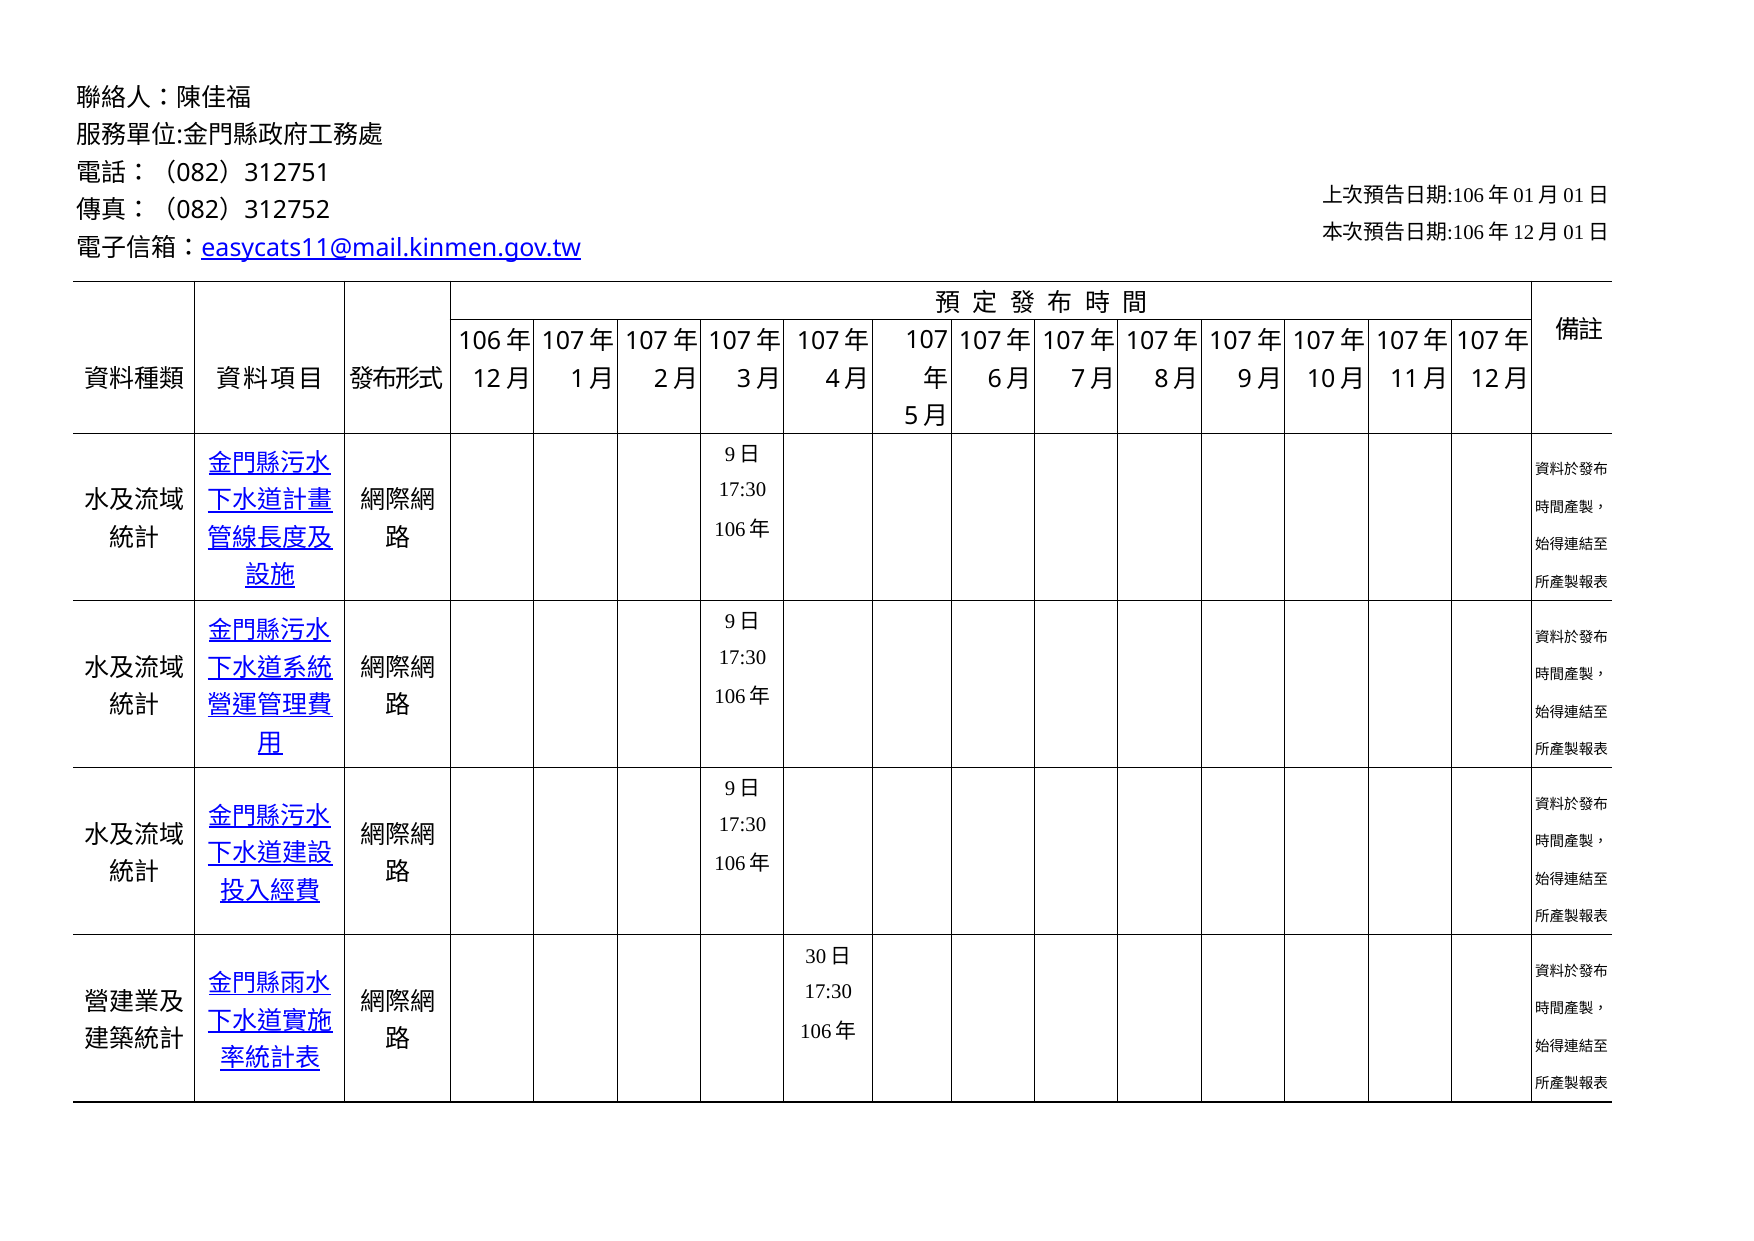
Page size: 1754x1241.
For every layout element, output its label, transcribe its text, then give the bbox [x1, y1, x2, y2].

table_cell 發布形式 [345, 319, 450, 433]
table_header [1239, 76, 1319, 281]
table_cell [534, 935, 617, 1101]
table_cell 107年 2月 [618, 320, 700, 433]
table_cell 金門縣污水下水道計畫管線長度及設施 [195, 434, 344, 600]
table_cell [784, 434, 872, 600]
table_header 聯絡人：陳佳福 服務單位:金門縣政府工務處 電話：（082）312751 傳真：（082）312752 電子信箱：easycats11@mail.kinmen.gov.tw [73, 76, 1238, 281]
table_cell 107年 8月 [1118, 320, 1201, 433]
table_cell [618, 601, 700, 767]
table_cell 備註 [1532, 282, 1612, 433]
table_cell [873, 935, 951, 1101]
table_cell 金門縣污水下水道建設投入經費 [195, 768, 344, 934]
table_cell [1118, 768, 1201, 934]
table_cell [73, 282, 194, 319]
table_cell [1035, 601, 1117, 767]
table_cell [952, 601, 1034, 767]
table_cell [1202, 434, 1284, 600]
table_cell [534, 434, 617, 600]
table_cell [1285, 935, 1368, 1101]
table_cell 營建業及建築統計 [73, 935, 194, 1101]
table_cell [952, 935, 1034, 1101]
table_cell 網際網路 [345, 601, 450, 767]
table_cell [784, 768, 872, 934]
table_cell [1118, 601, 1201, 767]
table_cell [1452, 601, 1531, 767]
table_cell 資料於發布時間產製，始得連結至所產製報表 [1532, 768, 1612, 934]
table_cell 9日 17:30 106年 [701, 768, 783, 934]
table_cell [873, 768, 951, 934]
table_cell [873, 601, 951, 767]
table_cell 107年 6月 [952, 320, 1034, 433]
table_cell [345, 282, 450, 319]
table_cell [618, 768, 700, 934]
table_cell [618, 434, 700, 600]
table_cell [784, 601, 872, 767]
table_cell 金門縣污水下水道系統營運管理費用 [195, 601, 344, 767]
table_cell [1202, 601, 1284, 767]
table_cell 預 定 發 布 時 間 [451, 282, 1531, 319]
table_cell [1202, 935, 1284, 1101]
table_cell [195, 282, 344, 319]
table_cell 資料種類 [73, 319, 194, 433]
table_cell 水及流域 統計 [73, 768, 194, 934]
table_cell [1369, 935, 1451, 1101]
table_cell [1285, 434, 1368, 600]
table_cell 資料於發布時間產製，始得連結至所產製報表 [1532, 935, 1612, 1101]
table_cell [451, 434, 533, 600]
table_cell 9日 17:30 106年 [701, 434, 783, 600]
table_cell 30日 17:30 106年 [784, 935, 872, 1101]
table_cell 資料於發布時間產製，始得連結至所產製報表 [1532, 434, 1612, 600]
table_cell [1202, 768, 1284, 934]
table_cell [952, 434, 1034, 600]
table_cell 107年 3月 [701, 320, 783, 433]
table_cell [534, 601, 617, 767]
table_cell [952, 768, 1034, 934]
table_cell 金門縣雨水下水道實施率統計表 [195, 935, 344, 1101]
table_cell 107年 11月 [1369, 320, 1451, 433]
table_cell [701, 935, 783, 1101]
table_cell 107年 7月 [1035, 320, 1117, 433]
table_cell [1369, 434, 1451, 600]
table_cell 107年 9月 [1202, 320, 1284, 433]
table_cell 資料項目 [195, 319, 344, 433]
table_cell [1452, 935, 1531, 1101]
table_cell [1035, 768, 1117, 934]
table_cell [1118, 935, 1201, 1101]
table_cell [1452, 768, 1531, 934]
table_header 上次預告日期:106年01月01日 本次預告日期:106年12月01日 [1319, 76, 1612, 281]
table_cell 107年 5月 [873, 320, 951, 433]
table_cell [1285, 768, 1368, 934]
table_cell [451, 768, 533, 934]
table_cell 資料於發布時間產製，始得連結至所產製報表 [1532, 601, 1612, 767]
table_cell 107年 12月 [1452, 320, 1531, 433]
table_cell [1035, 434, 1117, 600]
table_cell 網際網路 [345, 935, 450, 1101]
table_cell [1369, 601, 1451, 767]
table_cell 水及流域 統計 [73, 601, 194, 767]
table_cell 107年 10月 [1285, 320, 1368, 433]
table_cell [1118, 434, 1201, 600]
table_cell 107年 4月 [784, 320, 872, 433]
table_cell 網際網路 [345, 434, 450, 600]
table_cell [1285, 601, 1368, 767]
table_cell [1369, 768, 1451, 934]
table_cell [618, 935, 700, 1101]
table_cell [1035, 935, 1117, 1101]
table_cell 107年 1月 [534, 320, 617, 433]
table_cell 106年 12月 [451, 320, 533, 433]
table_cell 網際網路 [345, 768, 450, 934]
table_cell [534, 768, 617, 934]
table_cell 水及流域 統計 [73, 434, 194, 600]
table_cell [1452, 434, 1531, 600]
table_cell [451, 935, 533, 1101]
table_cell [451, 601, 533, 767]
table_cell [873, 434, 951, 600]
table_cell 9日 17:30 106年 [701, 601, 783, 767]
